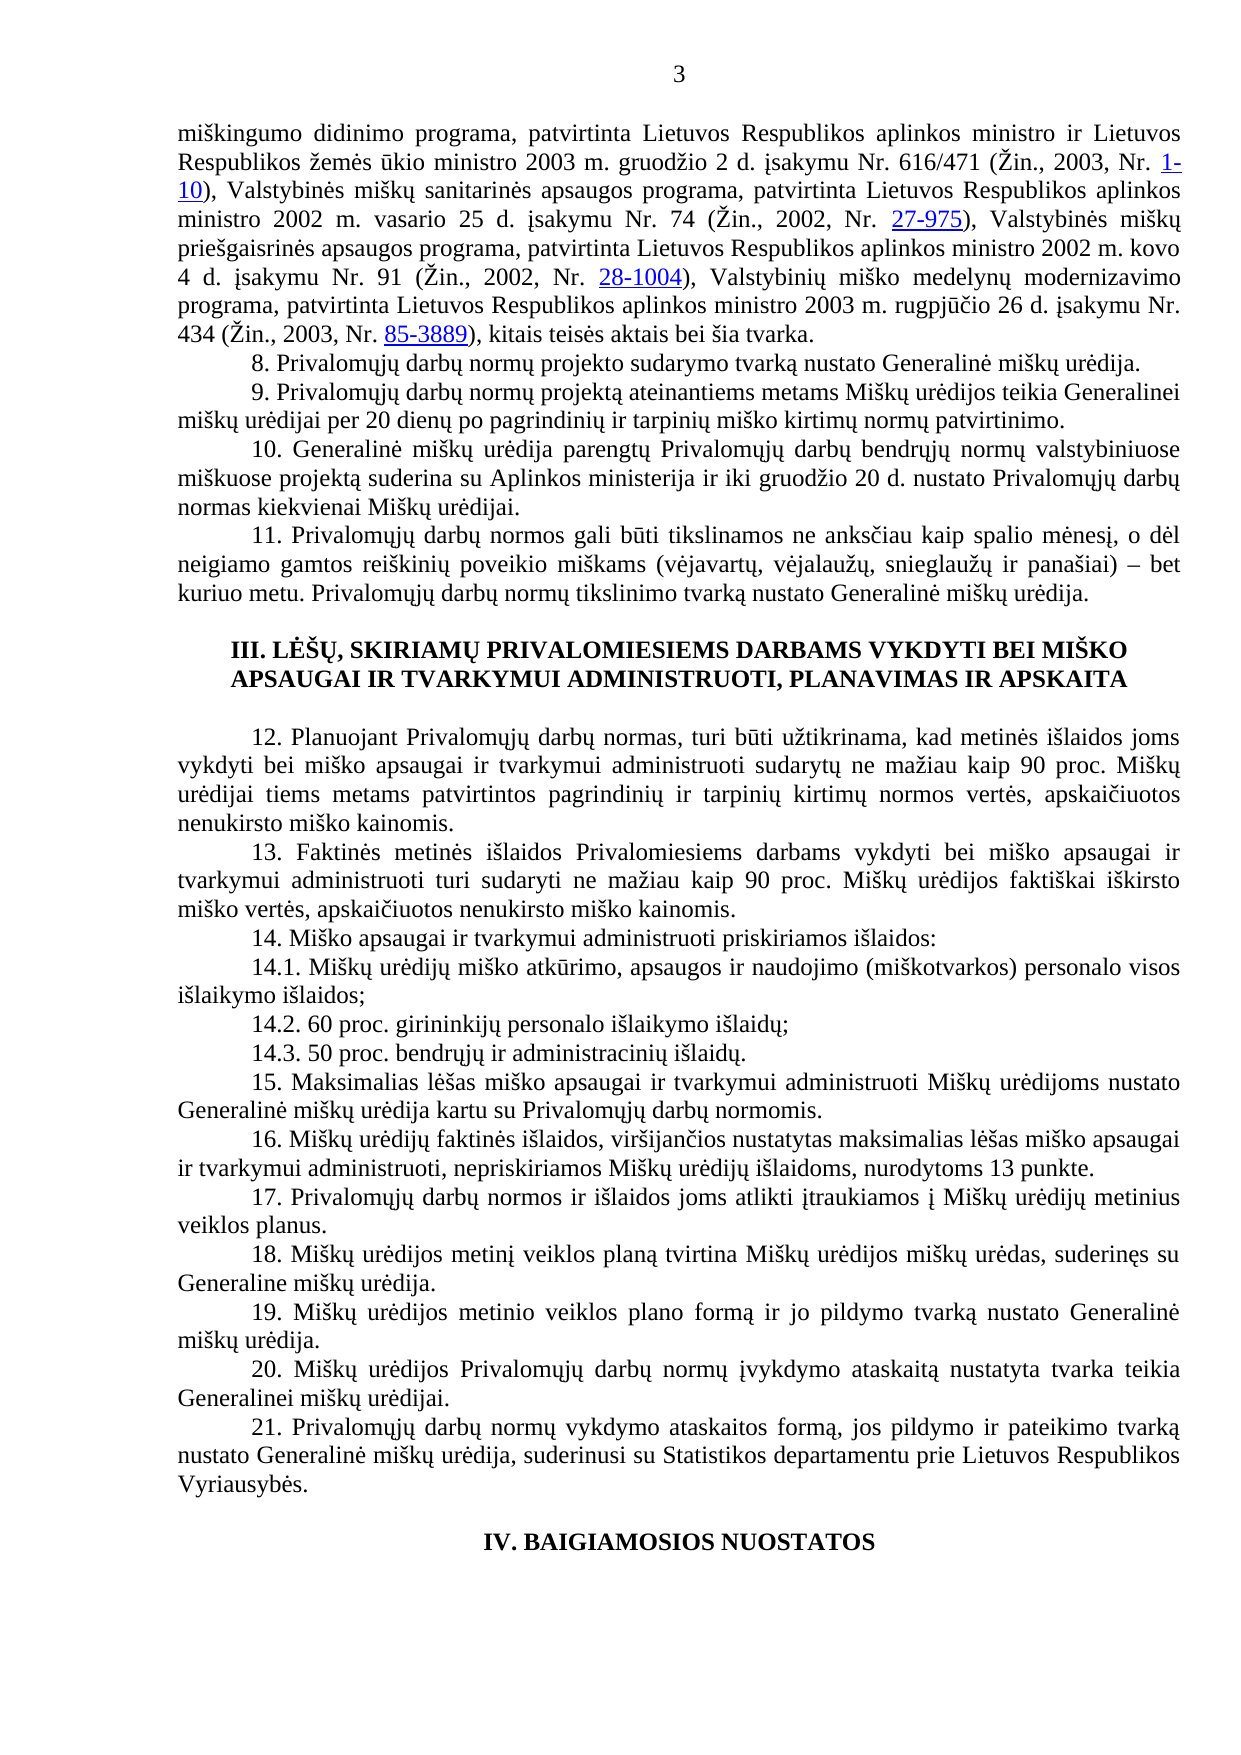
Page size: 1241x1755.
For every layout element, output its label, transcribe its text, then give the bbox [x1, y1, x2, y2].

text 16. Miškų urėdijų faktinės išlaidos, viršijančios nustatytas maksimalias lėšas miško apsaugai ir tvarkymui administruoti, nepriskiriamos Miškų urėdijų išlaidoms, nurodytoms 13 punkte. [177, 1124, 1181, 1182]
text 10. Generalinė miškų urėdija parengtų Privalomųjų darbų bendrųjų normų valstybiniuose miškuose projektą suderina su Aplinkos ministerija ir iki gruodžio 20 d. nustato Privalomųjų darbų normas kiekvienai Miškų urėdijai. [177, 434, 1181, 521]
text IV. Baigiamosios nuostatos [177, 1527, 1181, 1556]
text miškingumo didinimo programa, patvirtinta Lietuvos Respublikos aplinkos ministro ir Lietuvos Respublikos žemės ūkio ministro 2003 m. gruodžio 2 d. įsakymu Nr. 616/471 (Žin., 2003, Nr. 1-10), Valstybinės miškų sanitarinės apsaugos programa, patvirtinta Lietuvos Respublikos aplinkos ministro 2002 m. vasario 25 d. įsakymu Nr. 74 (Žin., 2002, Nr. 27-975), Valstybinės miškų priešgaisrinės apsaugos programa, patvirtinta Lietuvos Respublikos aplinkos ministro 2002 m. kovo 4 d. įsakymu Nr. 91 (Žin., 2002, Nr. 28-1004), Valstybinių miško medelynų modernizavimo programa, patvirtinta Lietuvos Respublikos aplinkos ministro 2003 m. rugpjūčio 26 d. įsakymu Nr. 434 (Žin., 2003, Nr. 85-3889), kitais teisės aktais bei šia tvarka. [177, 118, 1181, 348]
text III. Lėšų, skiriamų Privalomiesiems darbams vykdyti bei miško apsaugai ir tvarkymui administruoti, planavimas ir apskaita [177, 636, 1181, 693]
text 12. Planuojant Privalomųjų darbų normas, turi būti užtikrinama, kad metinės išlaidos joms vykdyti bei miško apsaugai ir tvarkymui administruoti sudarytų ne mažiau kaip 90 proc. Miškų urėdijai tiems metams patvirtintos pagrindinių ir tarpinių kirtimų normos vertės, apskaičiuotos nenukirsto miško kainomis. [177, 722, 1181, 837]
text 21. Privalomųjų darbų normų vykdymo ataskaitos formą, jos pildymo ir pateikimo tvarką nustato Generalinė miškų urėdija, suderinusi su Statistikos departamentu prie Lietuvos Respublikos Vyriausybės. [177, 1412, 1181, 1498]
text 18. Miškų urėdijos metinį veiklos planą tvirtina Miškų urėdijos miškų urėdas, suderinęs su Generaline miškų urėdija. [177, 1239, 1181, 1297]
text 11. Privalomųjų darbų normos gali būti tikslinamos ne anksčiau kaip spalio mėnesį, o dėl neigiamo gamtos reiškinių poveikio miškams (vėjavartų, vėjalaužų, snieglaužų ir panašiai) – bet kuriuo metu. Privalomųjų darbų normų tikslinimo tvarką nustato Generalinė miškų urėdija. [177, 521, 1181, 607]
text 9. Privalomųjų darbų normų projektą ateinantiems metams Miškų urėdijos teikia Generalinei miškų urėdijai per 20 dienų po pagrindinių ir tarpinių miško kirtimų normų patvirtinimo. [177, 377, 1181, 434]
text 14.3. 50 proc. bendrųjų ir administracinių išlaidų. [177, 1038, 1181, 1067]
text 15. Maksimalias lėšas miško apsaugai ir tvarkymui administruoti Miškų urėdijoms nustato Generalinė miškų urėdija kartu su Privalomųjų darbų normomis. [177, 1067, 1181, 1124]
text 14.1. Miškų urėdijų miško atkūrimo, apsaugos ir naudojimo (miškotvarkos) personalo visos išlaikymo išlaidos; [177, 952, 1181, 1009]
text 14. Miško apsaugai ir tvarkymui administruoti priskiriamos išlaidos: [177, 923, 1181, 952]
text 13. Faktinės metinės išlaidos Privalomiesiems darbams vykdyti bei miško apsaugai ir tvarkymui administruoti turi sudaryti ne mažiau kaip 90 proc. Miškų urėdijos faktiškai iškirsto miško vertės, apskaičiuotos nenukirsto miško kainomis. [177, 837, 1181, 923]
text 14.2. 60 proc. girininkijų personalo išlaikymo išlaidų; [177, 1009, 1181, 1038]
text 17. Privalomųjų darbų normos ir išlaidos joms atlikti įtraukiamos į Miškų urėdijų metinius veiklos planus. [177, 1182, 1181, 1239]
text 19. Miškų urėdijos metinio veiklos plano formą ir jo pildymo tvarką nustato Generalinė miškų urėdija. [177, 1297, 1181, 1354]
text 8. Privalomųjų darbų normų projekto sudarymo tvarką nustato Generalinė miškų urėdija. [177, 348, 1181, 377]
text 20. Miškų urėdijos Privalomųjų darbų normų įvykdymo ataskaitą nustatyta tvarka teikia Generalinei miškų urėdijai. [177, 1354, 1181, 1412]
